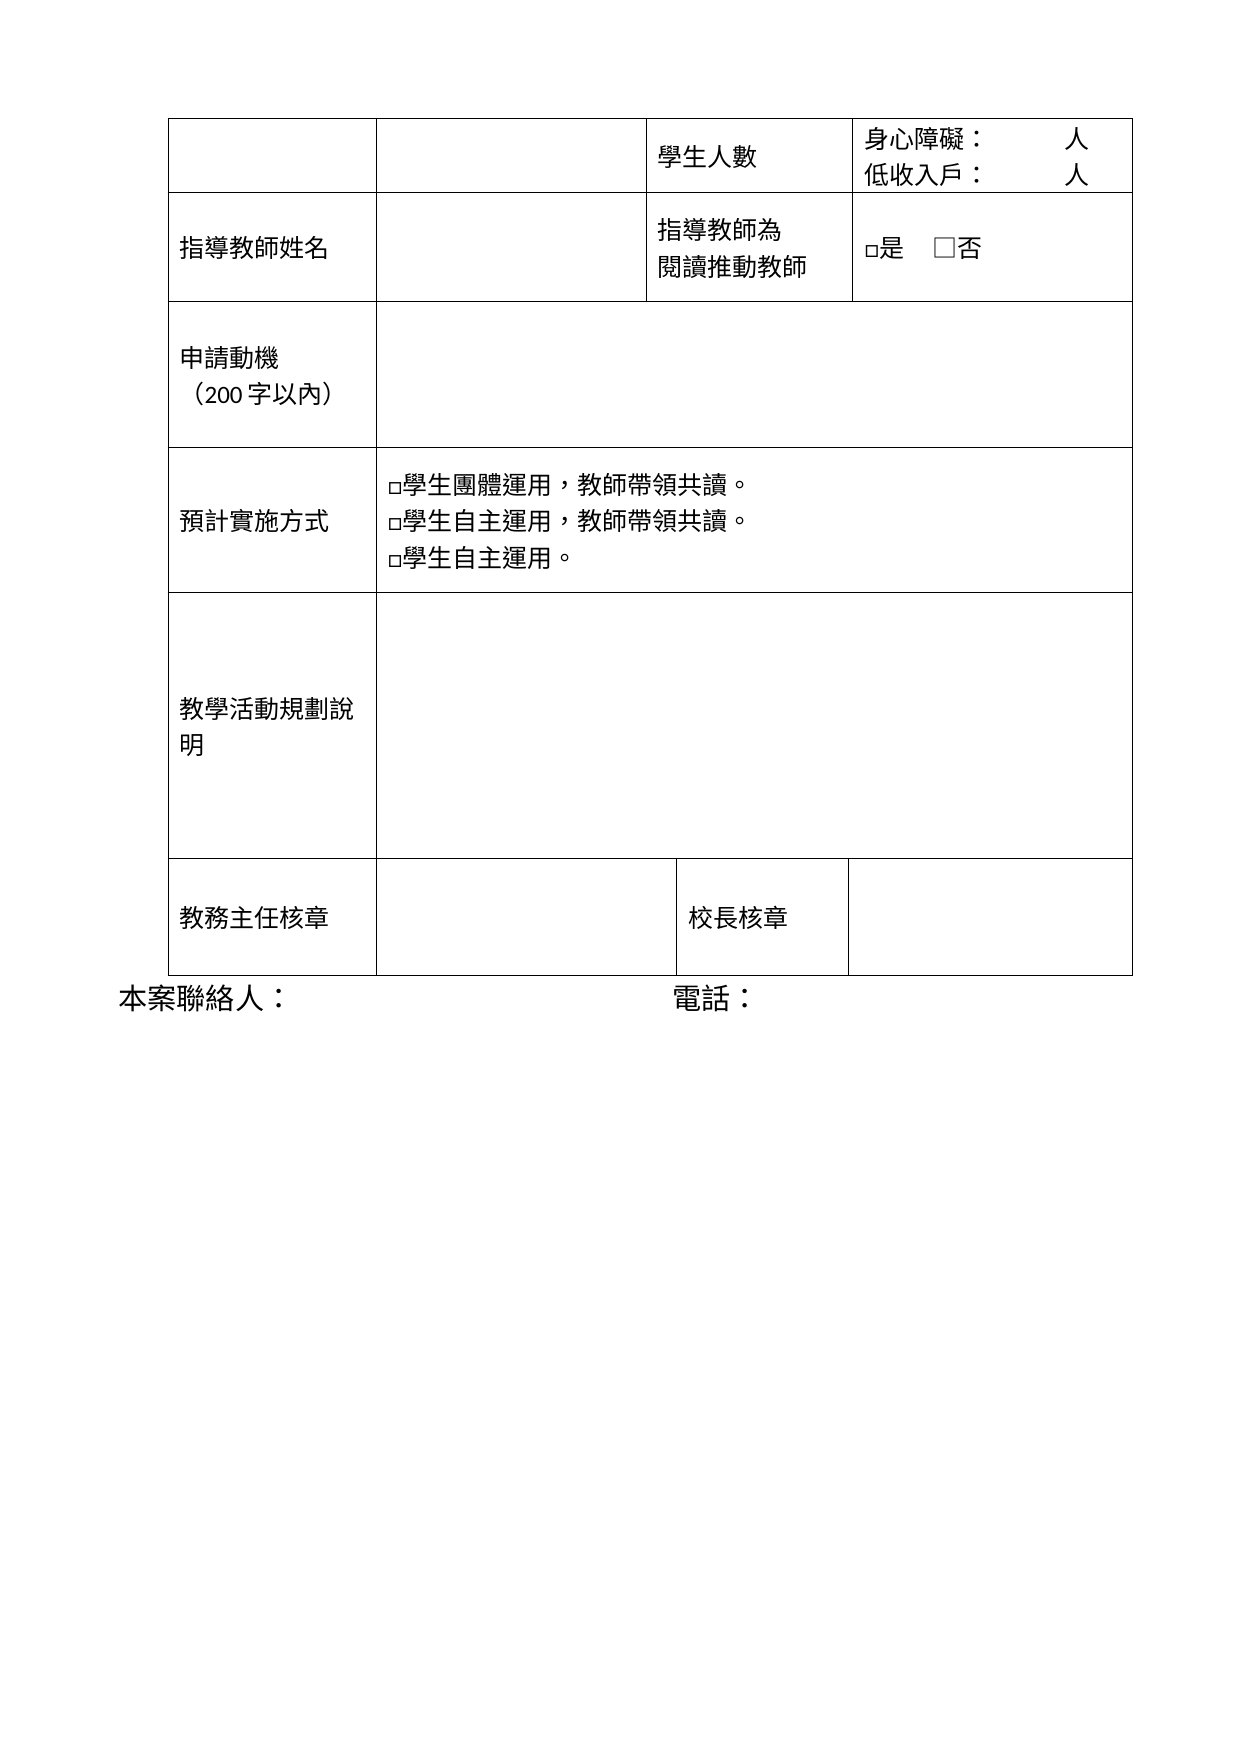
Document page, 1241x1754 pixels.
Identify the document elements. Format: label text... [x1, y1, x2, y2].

table_cell 教務主任核章 [169, 859, 376, 975]
table_cell 預計實施方式 [169, 448, 376, 592]
table_cell [169, 119, 376, 192]
table_cell [849, 859, 1132, 975]
table_cell 學生人數 [647, 119, 852, 192]
table_cell 身心障礙： 人 低收入戶： 人 [853, 119, 1132, 192]
table_cell 指導教師姓名 [169, 193, 376, 301]
table_cell 校長核章 [677, 859, 848, 975]
table_cell 指導教師為 閱讀推動教師 [647, 193, 852, 301]
table_cell [377, 193, 646, 301]
table_cell 教學活動規劃說明 [169, 593, 376, 858]
text 本案聯絡人： 電話： [118, 976, 1122, 1018]
table_cell [377, 302, 1132, 447]
table_cell [377, 119, 646, 192]
table_cell 申請動機 （200字以內） [169, 302, 376, 447]
table_cell □學生團體運用，教師帶領共讀。 □學生自主運用，教師帶領共讀。 □學生自主運用。 [377, 448, 1132, 592]
table_cell □是 □否 [853, 193, 1132, 301]
table_cell [377, 859, 676, 975]
table_cell [377, 593, 1132, 858]
